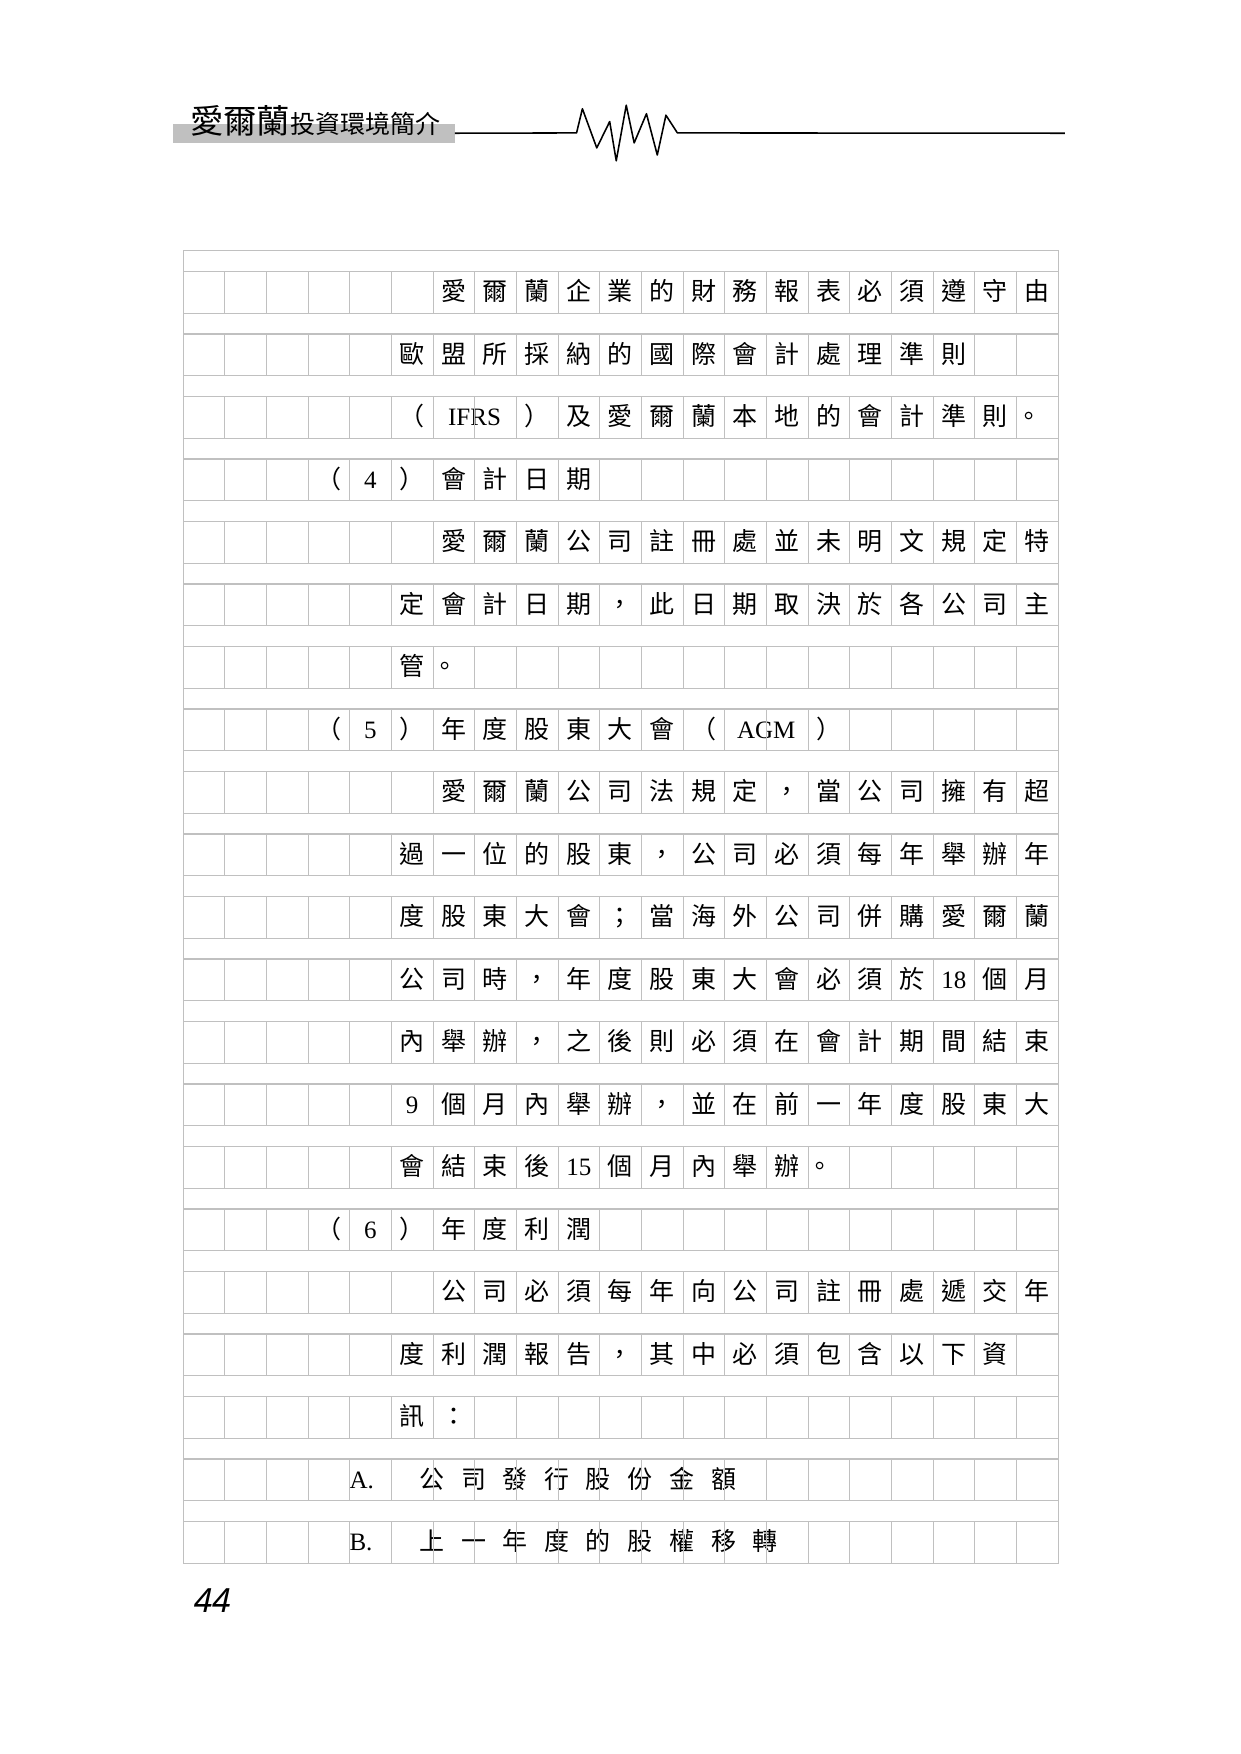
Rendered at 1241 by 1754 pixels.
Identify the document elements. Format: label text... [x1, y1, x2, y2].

text （5）年度股東大會（AGM） [306, 689, 1058, 708]
text 愛爾蘭公司註冊處並未明文規定特定會計日期，此日期取決於各公司主管。 [934, 522, 974, 563]
text 愛爾蘭公司註冊處並未明文規定特定會計日期，此日期取決於各公司主管。 [392, 647, 433, 688]
text [767, 1210, 808, 1250]
text [306, 439, 1058, 458]
text [367, 939, 1058, 958]
text 個 [975, 960, 1016, 1000]
text 愛爾蘭企業的財務報表必須遵守由歐盟所採納的國際會計處理準則（IFRS）及愛爾蘭本地的會計準則。 [517, 272, 558, 313]
text ） [392, 460, 433, 500]
text 18 [934, 960, 974, 1000]
text 公 [850, 772, 891, 813]
text 愛爾蘭公司註冊處並未明文規定特定會計日期，此日期取決於各公司主管。 [850, 647, 891, 688]
text 後 [600, 1022, 641, 1063]
text 愛爾蘭公司註冊處並未明文規定特定會計日期，此日期取決於各公司主管。 [767, 647, 808, 688]
text 愛爾蘭公司註冊處並未明文規定特定會計日期，此日期取決於各公司主管。 [642, 585, 683, 625]
text 司 [892, 772, 933, 813]
text 愛爾蘭企業的財務報表必須遵守由歐盟所採納的國際會計處理準則（IFRS）及愛爾蘭本地的會計準則。 [392, 272, 433, 313]
text 愛爾蘭企業的財務報表必須遵守由歐盟所採納的國際會計處理準則（IFRS）及愛爾蘭本地的會計準則。 [809, 272, 849, 313]
text 愛爾蘭公司註冊處並未明文規定特定會計日期，此日期取決於各公司主管。 [850, 522, 891, 563]
text 大 [1017, 1085, 1058, 1125]
text 內 [517, 1085, 558, 1125]
text 愛爾蘭企業的財務報表必須遵守由歐盟所採納的國際會計處理準則（IFRS）及愛爾蘭本地的會計準則。 [975, 397, 1016, 438]
text 時 [475, 960, 516, 1000]
text 愛爾蘭企業的財務報表必須遵守由歐盟所採納的國際會計處理準則（IFRS）及愛爾蘭本地的會計準則。 [850, 397, 891, 438]
text 東 [975, 1085, 1016, 1125]
text 大 [517, 897, 558, 938]
text B. 上一年度的股權移轉 [434, 1522, 474, 1563]
text 間 [934, 1022, 974, 1063]
text [517, 1397, 558, 1438]
text A. 公司發行股份金額 [559, 1460, 599, 1500]
text 愛爾蘭公司註冊處並未明文規定特定會計日期，此日期取決於各公司主管。 [975, 522, 1016, 563]
text 告 [559, 1335, 599, 1375]
text （5）年度股東大會（AGM） [850, 710, 891, 750]
text 愛 [434, 772, 474, 813]
text [684, 1397, 724, 1438]
text 司 [767, 1272, 808, 1313]
text [475, 1397, 516, 1438]
text 個 [600, 1147, 641, 1188]
text 司 [725, 835, 766, 875]
text 愛爾蘭企業的財務報表必須遵守由歐盟所採納的國際會計處理準則（IFRS）及愛爾蘭本地的會計準則。 [725, 272, 766, 313]
text 愛爾蘭公司註冊處並未明文規定特定會計日期，此日期取決於各公司主管。 [1017, 647, 1058, 688]
text 愛爾蘭公司註冊處並未明文規定特定會計日期，此日期取決於各公司主管。 [767, 585, 808, 625]
text [892, 460, 933, 500]
text 愛爾蘭企業的財務報表必須遵守由歐盟所採納的國際會計處理準則（IFRS）及愛爾蘭本地的會計準則。 [809, 397, 849, 438]
text [1017, 460, 1058, 500]
text B. 上一年度的股權移轉 [350, 1522, 391, 1563]
text 規 [684, 772, 724, 813]
text A. 公司發行股份金額 [600, 1460, 641, 1500]
text A. 公司發行股份金額 [434, 1460, 474, 1500]
text （5）年度股東大會（AGM） [1017, 710, 1058, 750]
text [975, 1210, 1016, 1250]
text [306, 1189, 1058, 1208]
text 愛爾蘭公司註冊處並未明文規定特定會計日期，此日期取決於各公司主管。 [517, 522, 558, 563]
text （5）年度股東大會（AGM） [684, 710, 724, 750]
text 愛爾蘭公司註冊處並未明文規定特定會計日期，此日期取決於各公司主管。 [517, 585, 558, 625]
text 愛爾蘭公司註冊處並未明文規定特定會計日期，此日期取決於各公司主管。 [1017, 585, 1058, 625]
text 愛爾蘭公司註冊處並未明文規定特定會計日期，此日期取決於各公司主管。 [642, 522, 683, 563]
text 結 [434, 1147, 474, 1188]
text 度 [392, 897, 433, 938]
text 東 [600, 835, 641, 875]
text 愛爾蘭公司註冊處並未明文規定特定會計日期，此日期取決於各公司主管。 [392, 522, 433, 563]
text [367, 1251, 1058, 1271]
text 愛爾蘭企業的財務報表必須遵守由歐盟所採納的國際會計處理準則（IFRS）及愛爾蘭本地的會計準則。 [809, 335, 849, 375]
text 愛爾蘭企業的財務報表必須遵守由歐盟所採納的國際會計處理準則（IFRS）及愛爾蘭本地的會計準則。 [1017, 272, 1058, 313]
text 以 [892, 1335, 933, 1375]
text 併 [850, 897, 891, 938]
text 期 [559, 460, 599, 500]
text [684, 1210, 724, 1250]
text 愛爾蘭企業的財務報表必須遵守由歐盟所採納的國際會計處理準則（IFRS）及愛爾蘭本地的會計準則。 [642, 272, 683, 313]
text [367, 1064, 1058, 1083]
text 其 [642, 1335, 683, 1375]
text 公 [559, 772, 599, 813]
text 愛爾蘭公司註冊處並未明文規定特定會計日期，此日期取決於各公司主管。 [475, 522, 516, 563]
text 年 [1017, 1272, 1058, 1313]
text 愛爾蘭公司註冊處並未明文規定特定會計日期，此日期取決於各公司主管。 [809, 522, 849, 563]
text 愛爾蘭企業的財務報表必須遵守由歐盟所採納的國際會計處理準則（IFRS）及愛爾蘭本地的會計準則。 [642, 397, 683, 438]
text B. 上一年度的股權移轉 [809, 1522, 849, 1563]
text 愛爾蘭公司註冊處並未明文規定特定會計日期，此日期取決於各公司主管。 [367, 501, 1058, 521]
text 須 [725, 1022, 766, 1063]
text 公 [684, 835, 724, 875]
text 年 [1017, 835, 1058, 875]
text [367, 751, 1058, 771]
text B. 上一年度的股權移轉 [330, 1522, 349, 1563]
text 舉 [934, 835, 974, 875]
text ， [600, 1335, 641, 1375]
text 爾 [475, 772, 516, 813]
text [642, 1210, 683, 1250]
text 愛 [934, 897, 974, 938]
text [767, 460, 808, 500]
text 必 [725, 1335, 766, 1375]
text A. 公司發行股份金額 [809, 1460, 849, 1500]
text 愛爾蘭公司註冊處並未明文規定特定會計日期，此日期取決於各公司主管。 [1017, 522, 1058, 563]
text 則 [642, 1022, 683, 1063]
text B. 上一年度的股權移轉 [934, 1522, 974, 1563]
text （5）年度股東大會（AGM） [725, 710, 766, 750]
text 期 [892, 1022, 933, 1063]
text 愛爾蘭企業的財務報表必須遵守由歐盟所採納的國際會計處理準則（IFRS）及愛爾蘭本地的會計準則。 [767, 335, 808, 375]
text 月 [475, 1085, 516, 1125]
text ： [434, 1397, 474, 1438]
text [850, 460, 891, 500]
text 愛爾蘭企業的財務報表必須遵守由歐盟所採納的國際會計處理準則（IFRS）及愛爾蘭本地的會計準則。 [850, 272, 891, 313]
text 東 [475, 897, 516, 938]
text 愛爾蘭企業的財務報表必須遵守由歐盟所採納的國際會計處理準則（IFRS）及愛爾蘭本地的會計準則。 [367, 272, 391, 313]
text 愛爾蘭企業的財務報表必須遵守由歐盟所採納的國際會計處理準則（IFRS）及愛爾蘭本地的會計準則。 [892, 335, 933, 375]
text [367, 1376, 1058, 1396]
text 購 [892, 897, 933, 938]
text 愛爾蘭公司註冊處並未明文規定特定會計日期，此日期取決於各公司主管。 [684, 522, 724, 563]
text （5）年度股東大會（AGM） [559, 710, 599, 750]
text 辦 [475, 1022, 516, 1063]
text 年 [434, 1210, 474, 1250]
text （5）年度股東大會（AGM） [809, 710, 849, 750]
text 愛爾蘭企業的財務報表必須遵守由歐盟所採納的國際會計處理準則（IFRS）及愛爾蘭本地的會計準則。 [559, 272, 599, 313]
text 4 [350, 460, 391, 500]
text （ [309, 460, 349, 500]
text 公 [725, 1272, 766, 1313]
text 海 [684, 897, 724, 938]
text 。 [809, 1147, 849, 1188]
text 愛爾蘭企業的財務報表必須遵守由歐盟所採納的國際會計處理準則（IFRS）及愛爾蘭本地的會計準則。 [367, 376, 1058, 396]
text B. 上一年度的股權移轉 [517, 1522, 558, 1563]
text 愛爾蘭企業的財務報表必須遵守由歐盟所採納的國際會計處理準則（IFRS）及愛爾蘭本地的會計準則。 [934, 335, 974, 375]
text 於 [892, 960, 933, 1000]
text 愛爾蘭企業的財務報表必須遵守由歐盟所採納的國際會計處理準則（IFRS）及愛爾蘭本地的會計準則。 [1017, 335, 1058, 375]
text B. 上一年度的股權移轉 [892, 1522, 933, 1563]
text 愛爾蘭企業的財務報表必須遵守由歐盟所採納的國際會計處理準則（IFRS）及愛爾蘭本地的會計準則。 [1017, 397, 1058, 438]
text 會 [809, 1022, 849, 1063]
text [367, 1001, 1058, 1021]
text （5）年度股東大會（AGM） [642, 710, 683, 750]
text [809, 1397, 849, 1438]
text [1017, 1210, 1058, 1250]
text 必 [809, 960, 849, 1000]
text 愛爾蘭公司註冊處並未明文規定特定會計日期，此日期取決於各公司主管。 [684, 585, 724, 625]
text 愛爾蘭企業的財務報表必須遵守由歐盟所採納的國際會計處理準則（IFRS）及愛爾蘭本地的會計準則。 [559, 335, 599, 375]
text 愛爾蘭企業的財務報表必須遵守由歐盟所採納的國際會計處理準則（IFRS）及愛爾蘭本地的會計準則。 [600, 335, 641, 375]
text 愛爾蘭企業的財務報表必須遵守由歐盟所採納的國際會計處理準則（IFRS）及愛爾蘭本地的會計準則。 [600, 272, 641, 313]
text B. 上一年度的股權移轉 [475, 1522, 516, 1563]
text 愛爾蘭公司註冊處並未明文規定特定會計日期，此日期取決於各公司主管。 [559, 522, 599, 563]
text ， [517, 1022, 558, 1063]
text 愛爾蘭公司註冊處並未明文規定特定會計日期，此日期取決於各公司主管。 [850, 585, 891, 625]
text 愛爾蘭公司註冊處並未明文規定特定會計日期，此日期取決於各公司主管。 [892, 522, 933, 563]
text 會 [767, 960, 808, 1000]
text 月 [642, 1147, 683, 1188]
text [559, 1397, 599, 1438]
text 束 [475, 1147, 516, 1188]
text [850, 1210, 891, 1250]
text B. 上一年度的股權移轉 [684, 1522, 724, 1563]
text 愛爾蘭企業的財務報表必須遵守由歐盟所採納的國際會計處理準則（IFRS）及愛爾蘭本地的會計準則。 [434, 397, 474, 438]
text 愛爾蘭公司註冊處並未明文規定特定會計日期，此日期取決於各公司主管。 [367, 522, 391, 563]
text ， [517, 960, 558, 1000]
text （5）年度股東大會（AGM） [892, 710, 933, 750]
text 愛爾蘭企業的財務報表必須遵守由歐盟所採納的國際會計處理準則（IFRS）及愛爾蘭本地的會計準則。 [559, 397, 599, 438]
text 愛爾蘭企業的財務報表必須遵守由歐盟所採納的國際會計處理準則（IFRS）及愛爾蘭本地的會計準則。 [392, 397, 433, 438]
text （5）年度股東大會（AGM） [767, 710, 808, 750]
text 度 [600, 960, 641, 1000]
text 司 [600, 772, 641, 813]
text A. 公司發行股份金額 [934, 1460, 974, 1500]
text 愛爾蘭公司註冊處並未明文規定特定會計日期，此日期取決於各公司主管。 [892, 585, 933, 625]
text 股 [434, 897, 474, 938]
text 內 [684, 1147, 724, 1188]
text B. 上一年度的股權移轉 [767, 1522, 808, 1563]
text 後 [517, 1147, 558, 1188]
text （5）年度股東大會（AGM） [517, 710, 558, 750]
text 潤 [559, 1210, 599, 1250]
text 辦 [600, 1085, 641, 1125]
text 辦 [975, 835, 1016, 875]
text 日 [517, 460, 558, 500]
text 愛爾蘭企業的財務報表必須遵守由歐盟所採納的國際會計處理準則（IFRS）及愛爾蘭本地的會計準則。 [975, 335, 1016, 375]
text [1017, 1397, 1058, 1438]
text 愛爾蘭企業的財務報表必須遵守由歐盟所採納的國際會計處理準則（IFRS）及愛爾蘭本地的會計準則。 [367, 397, 391, 438]
text 股 [642, 960, 683, 1000]
text [725, 460, 766, 500]
text 愛爾蘭公司註冊處並未明文規定特定會計日期，此日期取決於各公司主管。 [975, 585, 1016, 625]
text ， [642, 835, 683, 875]
text 愛爾蘭公司註冊處並未明文規定特定會計日期，此日期取決於各公司主管。 [725, 522, 766, 563]
text 年 [850, 1085, 891, 1125]
text [934, 1210, 974, 1250]
text [725, 1397, 766, 1438]
text 愛爾蘭企業的財務報表必須遵守由歐盟所採納的國際會計處理準則（IFRS）及愛爾蘭本地的會計準則。 [392, 335, 433, 375]
text 愛爾蘭公司註冊處並未明文規定特定會計日期，此日期取決於各公司主管。 [934, 647, 974, 688]
text 愛爾蘭企業的財務報表必須遵守由歐盟所採納的國際會計處理準則（IFRS）及愛爾蘭本地的會計準則。 [892, 397, 933, 438]
text A. 公司發行股份金額 [767, 1460, 808, 1500]
text B. 上一年度的股權移轉 [559, 1522, 599, 1563]
text 須 [809, 835, 849, 875]
text （5）年度股東大會（AGM） [600, 710, 641, 750]
text 舉 [434, 1022, 474, 1063]
text 愛爾蘭企業的財務報表必須遵守由歐盟所採納的國際會計處理準則（IFRS）及愛爾蘭本地的會計準則。 [367, 335, 391, 375]
text 會 [392, 1147, 433, 1188]
text 度 [475, 1210, 516, 1250]
text 愛爾蘭企業的財務報表必須遵守由歐盟所採納的國際會計處理準則（IFRS）及愛爾蘭本地的會計準則。 [517, 397, 558, 438]
text 愛爾蘭公司註冊處並未明文規定特定會計日期，此日期取決於各公司主管。 [367, 626, 1058, 646]
text 愛爾蘭企業的財務報表必須遵守由歐盟所採納的國際會計處理準則（IFRS）及愛爾蘭本地的會計準則。 [475, 397, 516, 438]
text B. 上一年度的股權移轉 [392, 1522, 433, 1563]
text 擁 [934, 772, 974, 813]
text （ [309, 1210, 349, 1250]
text 15 [559, 1147, 599, 1188]
text 計 [475, 460, 516, 500]
text 愛爾蘭企業的財務報表必須遵守由歐盟所採納的國際會計處理準則（IFRS）及愛爾蘭本地的會計準則。 [767, 272, 808, 313]
text 愛爾蘭公司註冊處並未明文規定特定會計日期，此日期取決於各公司主管。 [600, 522, 641, 563]
text 每 [600, 1272, 641, 1313]
text 結 [975, 1022, 1016, 1063]
text 的 [517, 835, 558, 875]
text 利 [434, 1335, 474, 1375]
text 舉 [559, 1085, 599, 1125]
text 必 [767, 835, 808, 875]
text 蘭 [1017, 897, 1058, 938]
text A. 公司發行股份金額 [725, 1460, 766, 1500]
text 之 [559, 1022, 599, 1063]
text 愛爾蘭企業的財務報表必須遵守由歐盟所採納的國際會計處理準則（IFRS）及愛爾蘭本地的會計準則。 [434, 272, 474, 313]
text A. 公司發行股份金額 [517, 1460, 558, 1500]
text [892, 1397, 933, 1438]
text 愛爾蘭企業的財務報表必須遵守由歐盟所採納的國際會計處理準則（IFRS）及愛爾蘭本地的會計準則。 [934, 397, 974, 438]
text 公 [434, 1272, 474, 1313]
text 愛爾蘭公司註冊處並未明文規定特定會計日期，此日期取決於各公司主管。 [367, 564, 1058, 583]
text 愛爾蘭公司註冊處並未明文規定特定會計日期，此日期取決於各公司主管。 [809, 647, 849, 688]
text B. 上一年度的股權移轉 [600, 1522, 641, 1563]
text 個 [434, 1085, 474, 1125]
text 註 [809, 1272, 849, 1313]
text 愛爾蘭公司註冊處並未明文規定特定會計日期，此日期取決於各公司主管。 [600, 647, 641, 688]
text A. 公司發行股份金額 [330, 1460, 349, 1500]
text [642, 1397, 683, 1438]
text 爾 [975, 897, 1016, 938]
text 年 [559, 960, 599, 1000]
text 並 [684, 1085, 724, 1125]
text 過 [392, 835, 433, 875]
text 愛爾蘭公司註冊處並未明文規定特定會計日期，此日期取決於各公司主管。 [367, 647, 391, 688]
text [850, 1397, 891, 1438]
text 愛爾蘭公司註冊處並未明文規定特定會計日期，此日期取決於各公司主管。 [934, 585, 974, 625]
text 交 [975, 1272, 1016, 1313]
text [367, 814, 1058, 833]
text 度 [392, 1335, 433, 1375]
text 大 [725, 960, 766, 1000]
text [975, 1397, 1016, 1438]
text [367, 1335, 391, 1375]
text [1017, 1335, 1058, 1375]
text 須 [767, 1335, 808, 1375]
text [367, 1126, 1058, 1146]
text ， [642, 1085, 683, 1125]
text 須 [559, 1272, 599, 1313]
text 愛爾蘭公司註冊處並未明文規定特定會計日期，此日期取決於各公司主管。 [725, 585, 766, 625]
text [809, 1210, 849, 1250]
text 6 [350, 1210, 391, 1250]
text （5）年度股東大會（AGM） [434, 710, 474, 750]
text 愛爾蘭公司註冊處並未明文規定特定會計日期，此日期取決於各公司主管。 [559, 585, 599, 625]
text 愛爾蘭企業的財務報表必須遵守由歐盟所採納的國際會計處理準則（IFRS）及愛爾蘭本地的會計準則。 [434, 335, 474, 375]
text A. 公司發行股份金額 [975, 1460, 1016, 1500]
text 資 [975, 1335, 1016, 1375]
text 訊 [392, 1397, 433, 1438]
text A. 公司發行股份金額 [1017, 1460, 1058, 1500]
text 愛爾蘭企業的財務報表必須遵守由歐盟所採納的國際會計處理準則（IFRS）及愛爾蘭本地的會計準則。 [850, 335, 891, 375]
text A. 公司發行股份金額 [475, 1460, 516, 1500]
text [367, 1397, 391, 1438]
text 必 [684, 1022, 724, 1063]
text 愛爾蘭企業的財務報表必須遵守由歐盟所採納的國際會計處理準則（IFRS）及愛爾蘭本地的會計準則。 [475, 335, 516, 375]
text （5）年度股東大會（AGM） [475, 710, 516, 750]
text 一 [434, 835, 474, 875]
text 在 [725, 1085, 766, 1125]
text A. 公司發行股份金額 [642, 1460, 683, 1500]
text B. 上一年度的股權移轉 [725, 1522, 766, 1563]
text （5）年度股東大會（AGM） [350, 710, 391, 750]
text A. 公司發行股份金額 [392, 1460, 433, 1500]
text 處 [892, 1272, 933, 1313]
text 每 [850, 835, 891, 875]
text 年 [892, 835, 933, 875]
text 度 [892, 1085, 933, 1125]
text 潤 [475, 1335, 516, 1375]
text 會 [559, 897, 599, 938]
text A. 公司發行股份金額 [892, 1460, 933, 1500]
text 愛爾蘭企業的財務報表必須遵守由歐盟所採納的國際會計處理準則（IFRS）及愛爾蘭本地的會計準則。 [517, 335, 558, 375]
text 月 [1017, 960, 1058, 1000]
text 包 [809, 1335, 849, 1375]
text 含 [850, 1335, 891, 1375]
text A. 公司發行股份金額 [684, 1460, 724, 1500]
text [600, 1210, 641, 1250]
text [600, 1397, 641, 1438]
text 愛爾蘭公司註冊處並未明文規定特定會計日期，此日期取決於各公司主管。 [434, 522, 474, 563]
text 會 [434, 460, 474, 500]
text [975, 460, 1016, 500]
text B. 上一年度的股權移轉 [975, 1522, 1016, 1563]
text 一 [809, 1085, 849, 1125]
text [934, 460, 974, 500]
text 位 [475, 835, 516, 875]
text [642, 460, 683, 500]
text [367, 1272, 391, 1313]
text 愛爾蘭公司註冊處並未明文規定特定會計日期，此日期取決於各公司主管。 [367, 585, 391, 625]
text [684, 460, 724, 500]
text 當 [642, 897, 683, 938]
text 法 [642, 772, 683, 813]
text 股 [934, 1085, 974, 1125]
text 前 [767, 1085, 808, 1125]
text 愛爾蘭公司註冊處並未明文規定特定會計日期，此日期取決於各公司主管。 [517, 647, 558, 688]
text 愛爾蘭企業的財務報表必須遵守由歐盟所採納的國際會計處理準則（IFRS）及愛爾蘭本地的會計準則。 [367, 251, 1058, 271]
text 辦 [767, 1147, 808, 1188]
text 愛爾蘭企業的財務報表必須遵守由歐盟所採納的國際會計處理準則（IFRS）及愛爾蘭本地的會計準則。 [642, 335, 683, 375]
text 愛爾蘭企業的財務報表必須遵守由歐盟所採納的國際會計處理準則（IFRS）及愛爾蘭本地的會計準則。 [892, 272, 933, 313]
text 愛爾蘭公司註冊處並未明文規定特定會計日期，此日期取決於各公司主管。 [975, 647, 1016, 688]
text 愛爾蘭公司註冊處並未明文規定特定會計日期，此日期取決於各公司主管。 [475, 647, 516, 688]
text 內 [392, 1022, 433, 1063]
text 公 [392, 960, 433, 1000]
text 遞 [934, 1272, 974, 1313]
text 愛爾蘭公司註冊處並未明文規定特定會計日期，此日期取決於各公司主管。 [684, 647, 724, 688]
text 愛爾蘭公司註冊處並未明文規定特定會計日期，此日期取決於各公司主管。 [392, 585, 433, 625]
text 有 [975, 772, 1016, 813]
text 計 [850, 1022, 891, 1063]
text 愛爾蘭公司註冊處並未明文規定特定會計日期，此日期取決於各公司主管。 [434, 585, 474, 625]
text [809, 460, 849, 500]
text 司 [434, 960, 474, 1000]
text 9 [392, 1085, 433, 1125]
text 股 [559, 835, 599, 875]
text 愛爾蘭企業的財務報表必須遵守由歐盟所採納的國際會計處理準則（IFRS）及愛爾蘭本地的會計準則。 [725, 335, 766, 375]
text [934, 1397, 974, 1438]
text 超 [1017, 772, 1058, 813]
text 中 [684, 1335, 724, 1375]
text 束 [1017, 1022, 1058, 1063]
text [600, 460, 641, 500]
text ， [767, 772, 808, 813]
text 愛爾蘭企業的財務報表必須遵守由歐盟所採納的國際會計處理準則（IFRS）及愛爾蘭本地的會計準則。 [600, 397, 641, 438]
text 在 [767, 1022, 808, 1063]
text 東 [684, 960, 724, 1000]
text 愛爾蘭公司註冊處並未明文規定特定會計日期，此日期取決於各公司主管。 [767, 522, 808, 563]
text ； [600, 897, 641, 938]
text [725, 1210, 766, 1250]
text 冊 [850, 1272, 891, 1313]
text 報 [517, 1335, 558, 1375]
text 必 [517, 1272, 558, 1313]
text 年 [642, 1272, 683, 1313]
text （5）年度股東大會（AGM） [975, 710, 1016, 750]
text [392, 1272, 433, 1313]
text 愛爾蘭企業的財務報表必須遵守由歐盟所採納的國際會計處理準則（IFRS）及愛爾蘭本地的會計準則。 [684, 272, 724, 313]
text 須 [850, 960, 891, 1000]
text 愛爾蘭企業的財務報表必須遵守由歐盟所採納的國際會計處理準則（IFRS）及愛爾蘭本地的會計準則。 [975, 272, 1016, 313]
text 愛爾蘭企業的財務報表必須遵守由歐盟所採納的國際會計處理準則（IFRS）及愛爾蘭本地的會計準則。 [684, 397, 724, 438]
text 愛爾蘭公司註冊處並未明文規定特定會計日期，此日期取決於各公司主管。 [600, 585, 641, 625]
text [367, 1314, 1058, 1333]
text 蘭 [517, 772, 558, 813]
text 舉 [725, 1147, 766, 1188]
text 愛爾蘭企業的財務報表必須遵守由歐盟所採納的國際會計處理準則（IFRS）及愛爾蘭本地的會計準則。 [684, 335, 724, 375]
text （5）年度股東大會（AGM） [934, 710, 974, 750]
text 愛爾蘭公司註冊處並未明文規定特定會計日期，此日期取決於各公司主管。 [642, 647, 683, 688]
text ） [392, 1210, 433, 1250]
text [367, 876, 1058, 896]
text 愛爾蘭企業的財務報表必須遵守由歐盟所採納的國際會計處理準則（IFRS）及愛爾蘭本地的會計準則。 [725, 397, 766, 438]
text 公 [767, 897, 808, 938]
text 外 [725, 897, 766, 938]
text A. 公司發行股份金額 [850, 1460, 891, 1500]
text 愛爾蘭公司註冊處並未明文規定特定會計日期，此日期取決於各公司主管。 [809, 585, 849, 625]
text 司 [809, 897, 849, 938]
text B. 上一年度的股權移轉 [850, 1522, 891, 1563]
text [767, 1397, 808, 1438]
text B. 上一年度的股權移轉 [1017, 1522, 1058, 1563]
text 當 [809, 772, 849, 813]
text 愛爾蘭公司註冊處並未明文規定特定會計日期，此日期取決於各公司主管。 [725, 647, 766, 688]
text 利 [517, 1210, 558, 1250]
text [892, 1210, 933, 1250]
text 愛爾蘭公司註冊處並未明文規定特定會計日期，此日期取決於各公司主管。 [559, 647, 599, 688]
text 愛爾蘭企業的財務報表必須遵守由歐盟所採納的國際會計處理準則（IFRS）及愛爾蘭本地的會計準則。 [767, 397, 808, 438]
text 下 [934, 1335, 974, 1375]
text 愛爾蘭企業的財務報表必須遵守由歐盟所採納的國際會計處理準則（IFRS）及愛爾蘭本地的會計準則。 [367, 314, 1058, 333]
text 愛爾蘭公司註冊處並未明文規定特定會計日期，此日期取決於各公司主管。 [434, 647, 474, 688]
text 愛爾蘭企業的財務報表必須遵守由歐盟所採納的國際會計處理準則（IFRS）及愛爾蘭本地的會計準則。 [475, 272, 516, 313]
text 愛爾蘭公司註冊處並未明文規定特定會計日期，此日期取決於各公司主管。 [892, 647, 933, 688]
text （5）年度股東大會（AGM） [392, 710, 433, 750]
text B. 上一年度的股權移轉 [642, 1522, 683, 1563]
text A. 公司發行股份金額 [330, 1439, 1058, 1458]
text 愛爾蘭公司註冊處並未明文規定特定會計日期，此日期取決於各公司主管。 [475, 585, 516, 625]
text 向 [684, 1272, 724, 1313]
text 愛爾蘭企業的財務報表必須遵守由歐盟所採納的國際會計處理準則（IFRS）及愛爾蘭本地的會計準則。 [934, 272, 974, 313]
text 定 [725, 772, 766, 813]
text （5）年度股東大會（AGM） [309, 710, 349, 750]
text 司 [475, 1272, 516, 1313]
text A. 公司發行股份金額 [350, 1460, 391, 1500]
text B. 上一年度的股權移轉 [330, 1501, 1058, 1521]
